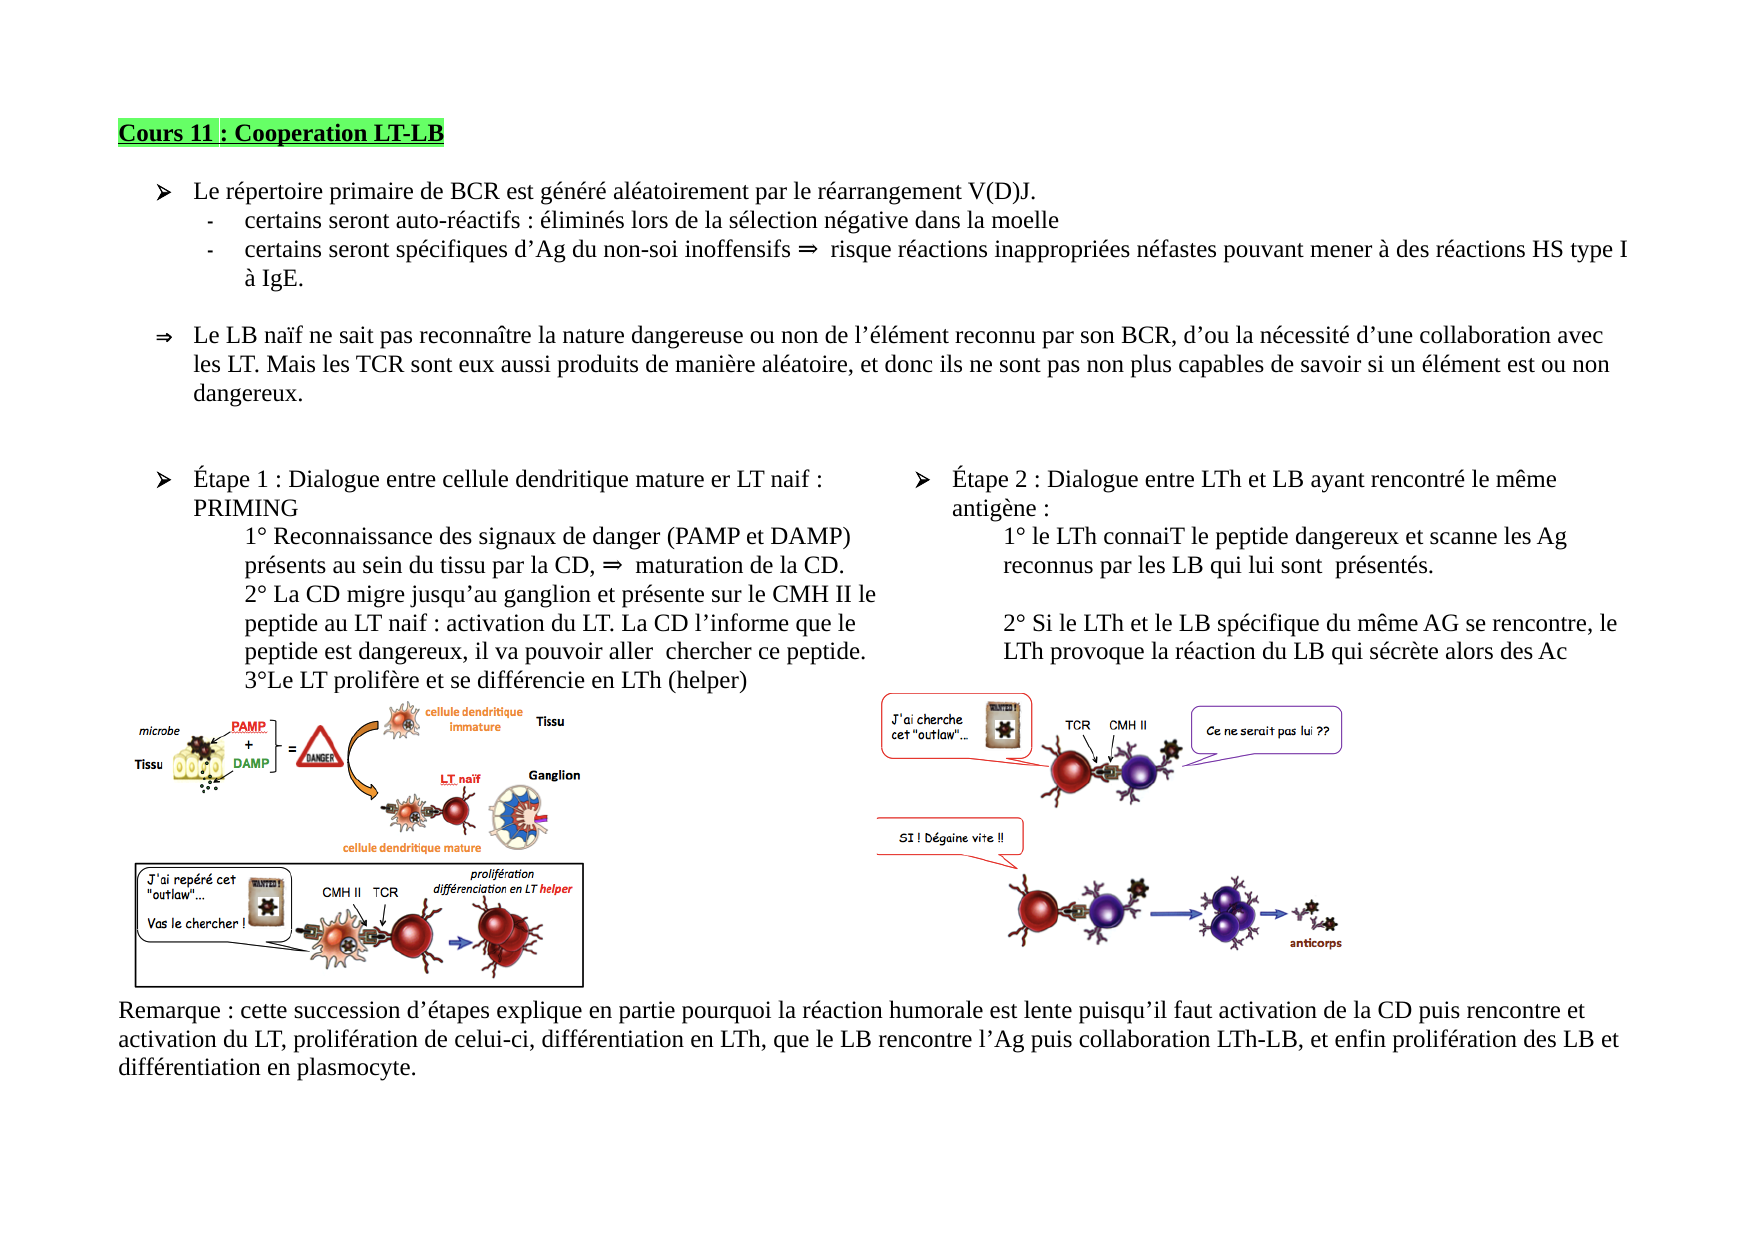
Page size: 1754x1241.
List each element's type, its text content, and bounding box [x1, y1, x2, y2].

table_cell Remarque : cette succession d’étapes explique en partie pourquoi la réaction humorale est lente puisqu’il faut activation de la CD puis rencontre et activation du LT, prolifération de celui-ci, différentiation en LTh, que le LB rencontre l’Ag puis collaboration LTh-LB, et enfin prolifération des LB et différentiation en plasmocyte. [118, 995, 1636, 1081]
table_cell [877, 694, 1636, 995]
table_header Étape 2 : Dialogue entre LTh et LB ayant rencontré le même antigène : [877, 464, 1636, 521]
picture [876, 693, 1348, 964]
table_cell 1° le LTh connaiT le peptide dangereux et scanne les Ag reconnus par les LB qui lui sont présentés. 2° Si le LTh et le LB spécifique du même AG se rencontre, le LTh provoque la réaction du LB qui sécrète alors des Ac [877, 521, 1636, 694]
list certains seront spécifiques d’Ag du non-soi inoffensifs ⇒ risque réactions inappropriées néfastes pouvant mener à des réactions HS type I à IgE. [207, 234, 1636, 291]
table_cell [592, 694, 877, 995]
picture [118, 693, 592, 995]
list certains seront auto-réactifs : éliminés lors de la sélection négative dans la moelle [207, 205, 1636, 234]
list Le LB naïf ne sait pas reconnaître la nature dangereuse ou non de l’élément reconnu par son BCR, d’ou la nécessité d’une collaboration avec les LT. Mais les TCR sont eux aussi produits de manière aléatoire, et donc ils ne sont pas non plus capables de savoir si un élément est ou non dangereux. [156, 320, 1636, 406]
list Le répertoire primaire de BCR est généré aléatoirement par le réarrangement V(D)J. [156, 176, 1636, 205]
table_cell 1° Reconnaissance des signaux de danger (PAMP et DAMP) présents au sein du tissu par la CD, ⇒ maturation de la CD. 2° La CD migre jusqu’au ganglion et présente sur le CMH II le peptide au LT naif : activation du LT. La CD l’informe que le peptide est dangereux, il va pouvoir aller chercher ce peptide. 3°Le LT prolifère et se différencie en LTh (helper) [118, 521, 877, 694]
table_header Étape 1 : Dialogue entre cellule dendritique mature er LT naif : PRIMING [118, 464, 877, 521]
